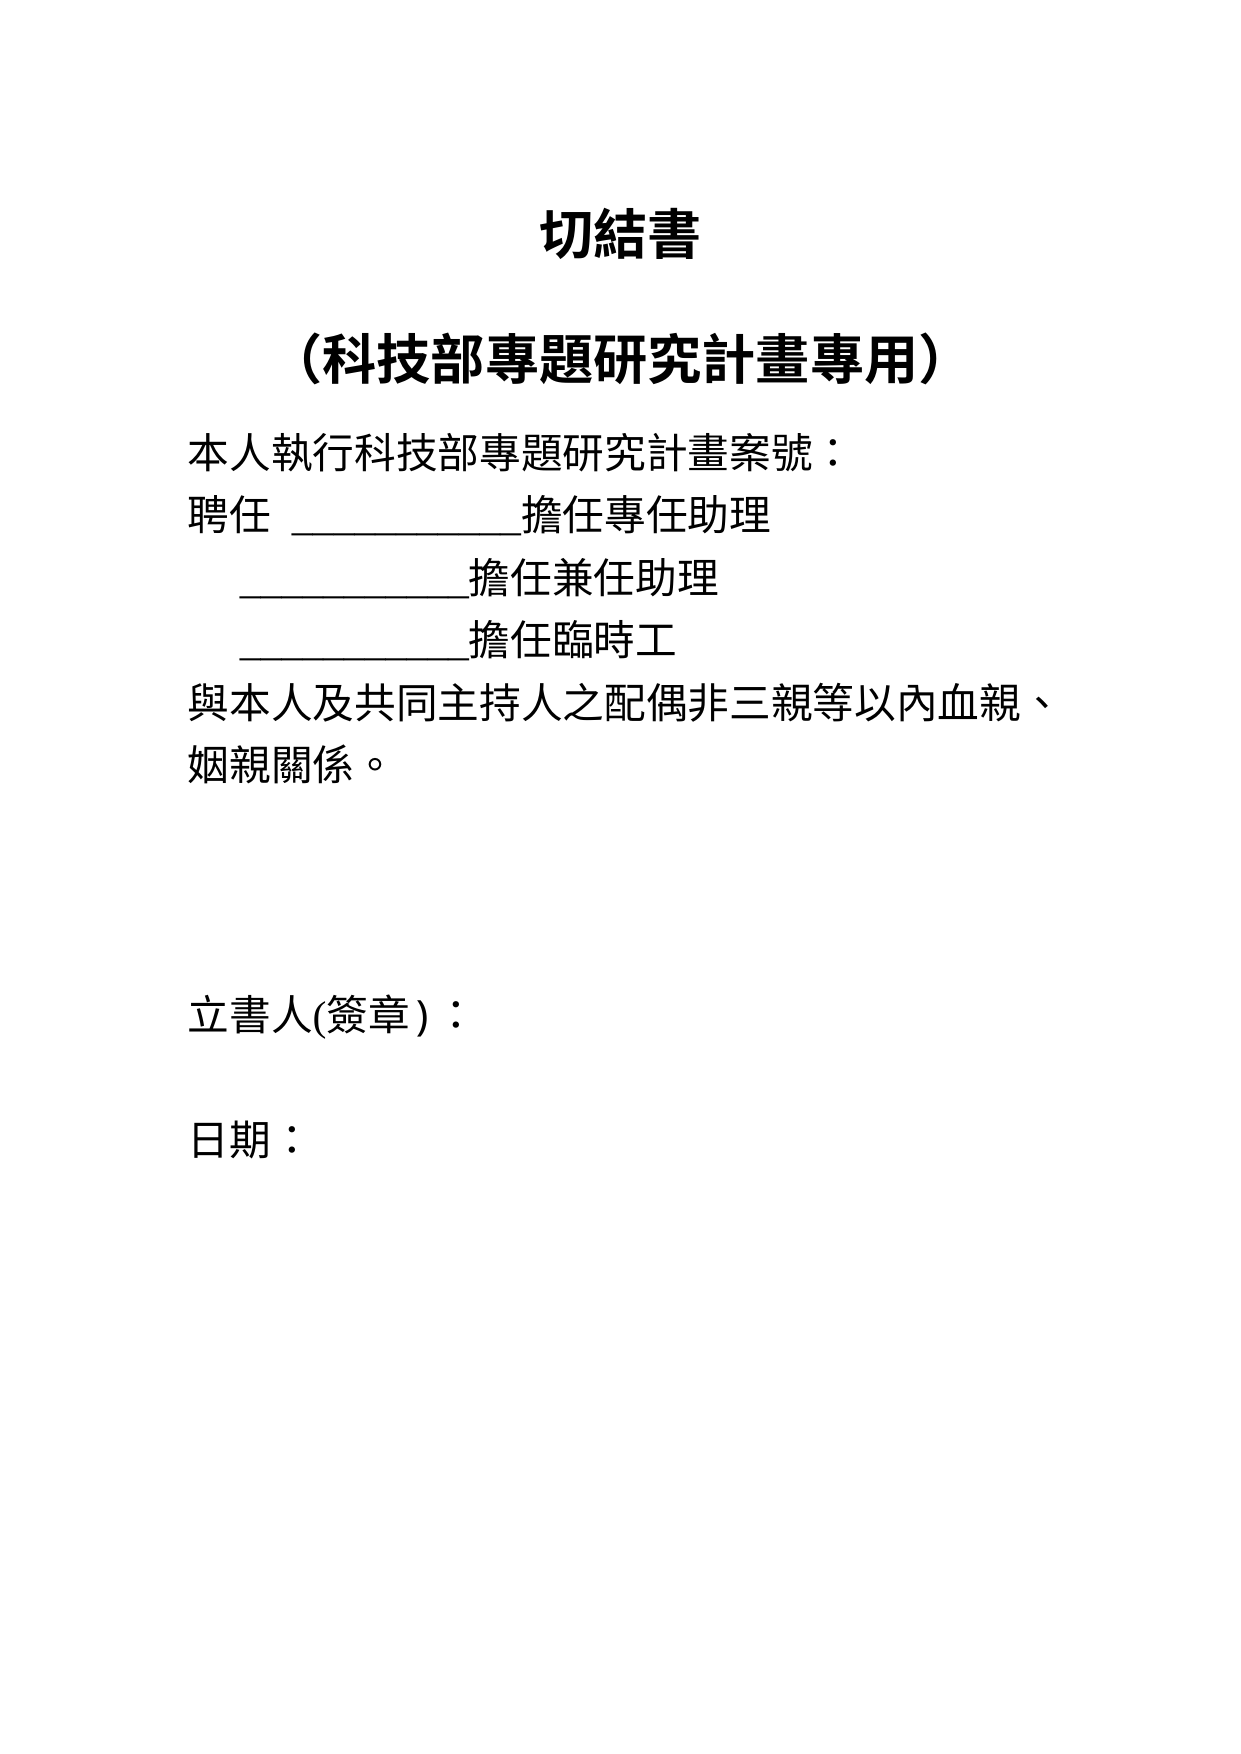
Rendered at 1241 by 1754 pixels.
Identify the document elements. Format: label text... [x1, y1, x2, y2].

text ___________擔任兼任助理 [187, 533, 1053, 596]
text （科技部專題研究計畫專用） [187, 283, 1053, 408]
text 聘任 ___________擔任專任助理 [187, 471, 1053, 533]
text 與本人及共同主持人之配偶非三親等以內血親、姻親關係。 [187, 658, 1053, 783]
text 切結書 [187, 158, 1053, 283]
text 本人執行科技部專題研究計畫案號： [187, 408, 1053, 471]
text ___________擔任臨時工 [187, 596, 1053, 658]
text 立書人(簽章)： [187, 971, 1053, 1033]
text 日期： [187, 1096, 1053, 1158]
